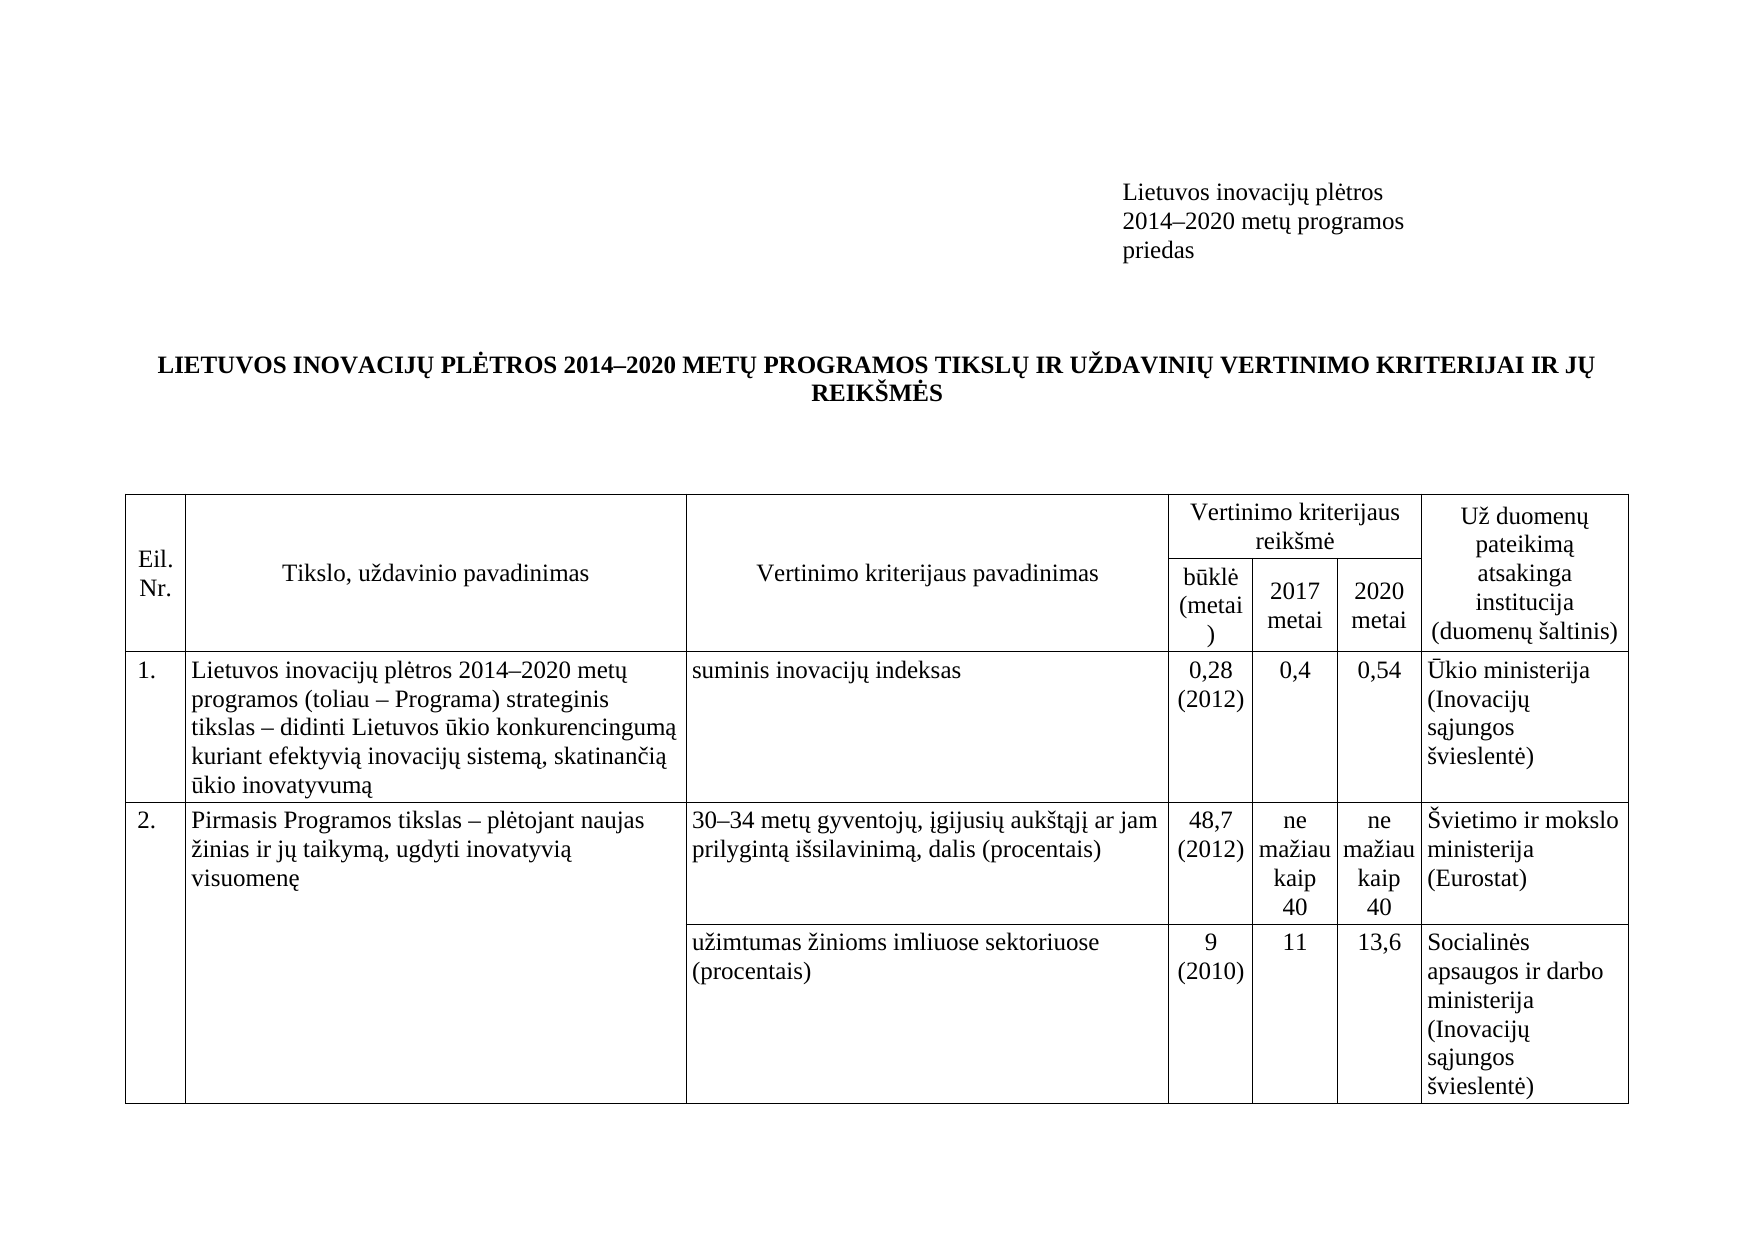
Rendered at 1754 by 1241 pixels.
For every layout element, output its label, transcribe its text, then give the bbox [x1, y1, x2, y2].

table_cell 9 (2010) [1169, 925, 1252, 1103]
table_cell 1. [126, 652, 185, 802]
table_cell Lietuvos inovacijų plėtros 2014–2020 metų programos (toliau – Programa) strateginis tikslas – didinti Lietuvos ūkio konkurencingumą kuriant efektyvią inovacijų sistemą, skatinančią ūkio inovatyvumą [186, 652, 686, 802]
table_header Vertinimo kriterijaus reikšmė [1169, 495, 1421, 558]
text 2014–2020 metų programos priedas [1122, 206, 1612, 263]
table_cell 13,6 [1338, 925, 1421, 1103]
table_cell 48,7 (2012) [1169, 803, 1252, 923]
text Lietuvos inovacijų plėtros [1122, 177, 1612, 206]
table_header Tikslo, uždavinio pavadinimas [186, 495, 686, 651]
table_header Eil. Nr. [126, 495, 185, 651]
table_cell 2017 metai [1253, 559, 1337, 651]
table_cell suminis inovacijų indeksas [687, 652, 1168, 802]
table_cell Švietimo ir mokslo ministerija (Eurostat) [1422, 803, 1628, 923]
table_cell Ūkio ministerija (Inovacijų sąjungos švieslentė) [1422, 652, 1628, 802]
table_cell Pirmasis Programos tikslas – plėtojant naujas žinias ir jų taikymą, ugdyti inovatyvią visuomenę [186, 803, 686, 1103]
table_cell 2020 metai [1338, 559, 1421, 651]
table_cell ne mažiau kaip 40 [1338, 803, 1421, 923]
table_cell 11 [1253, 925, 1337, 1103]
table_cell ne mažiau kaip 40 [1253, 803, 1337, 923]
table_cell būklė (metai) [1169, 559, 1252, 651]
table_cell Socialinės apsaugos ir darbo ministerija (Inovacijų sąjungos švieslentė) [1422, 925, 1628, 1103]
table_cell 0,28 (2012) [1169, 652, 1252, 802]
table_cell 2. [126, 803, 185, 1103]
table_header Už duomenų pateikimą atsakinga institucija (duomenų šaltinis) [1422, 495, 1628, 651]
table_header Vertinimo kriterijaus pavadinimas [687, 495, 1168, 651]
table_cell 30–34 metų gyventojų, įgijusių aukštąjį ar jam prilygintą išsilavinimą, dalis (procentais) [687, 803, 1168, 923]
table_cell 0,54 [1338, 652, 1421, 802]
text LIETUVOS INOVACIJŲ PLĖTROS 2014–2020 METŲ PROGRAMOS TIKSLŲ IR UŽDAVINIŲ VERTINIMO KRITERIJAI IR JŲ REIKŠMĖS [118, 350, 1636, 407]
table_cell užimtumas žinioms imliuose sektoriuose (procentais) [687, 925, 1168, 1103]
table_cell 0,4 [1253, 652, 1337, 802]
